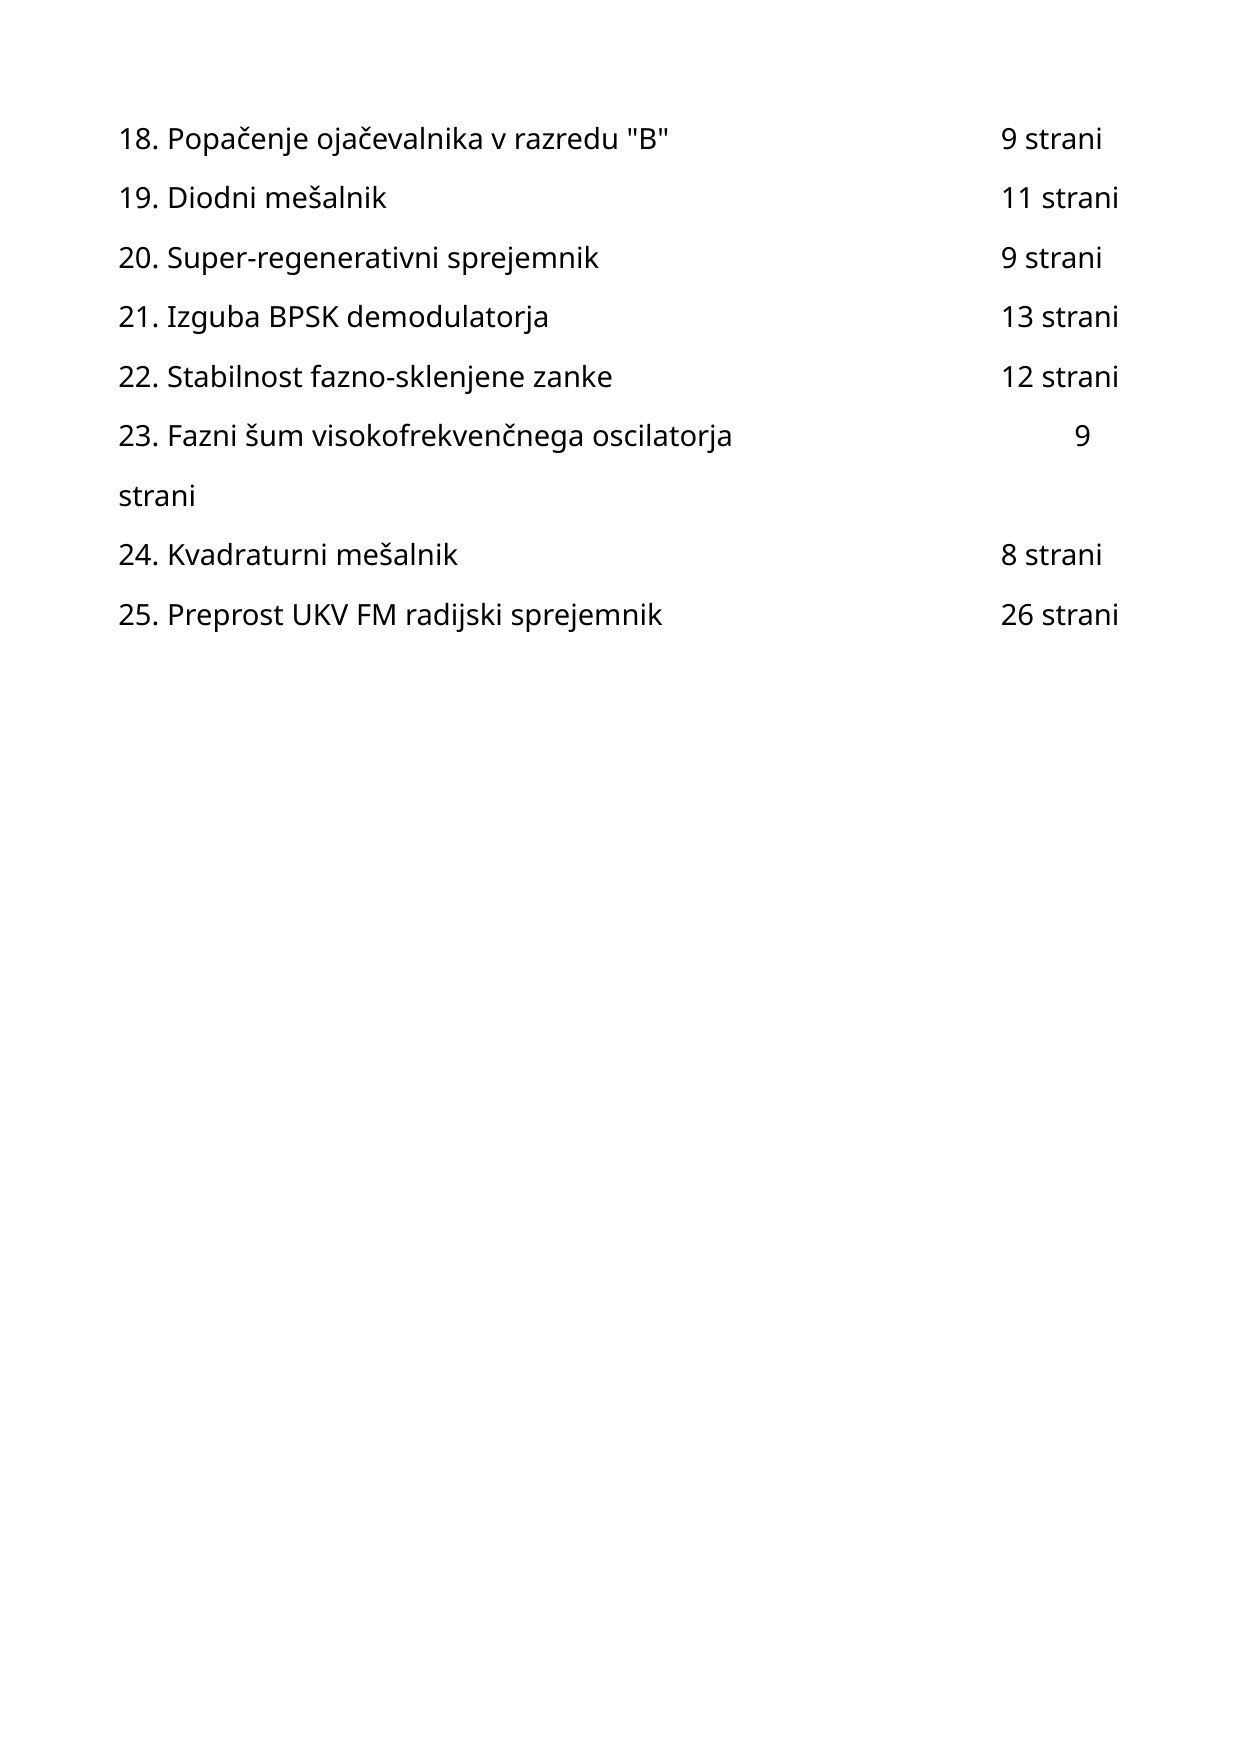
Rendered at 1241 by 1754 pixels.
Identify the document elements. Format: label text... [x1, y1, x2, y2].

text 23. Fazni šum visokofrekvenčnega oscilatorja 9 strani [118, 416, 1122, 515]
text 20. Super-regenerativni sprejemnik 9 strani [118, 237, 1122, 277]
text 22. Stabilnost fazno-sklenjene zanke 12 strani [118, 356, 1122, 396]
text 19. Diodni mešalnik 11 strani [118, 178, 1122, 217]
text 18. Popačenje ojačevalnika v razredu "B" 9 strani [118, 118, 1122, 158]
text 24. Kvadraturni mešalnik 8 strani [118, 534, 1122, 574]
text 25. Preprost UKV FM radijski sprejemnik 26 strani [118, 594, 1122, 634]
text 21. Izguba BPSK demodulatorja 13 strani [118, 297, 1122, 336]
